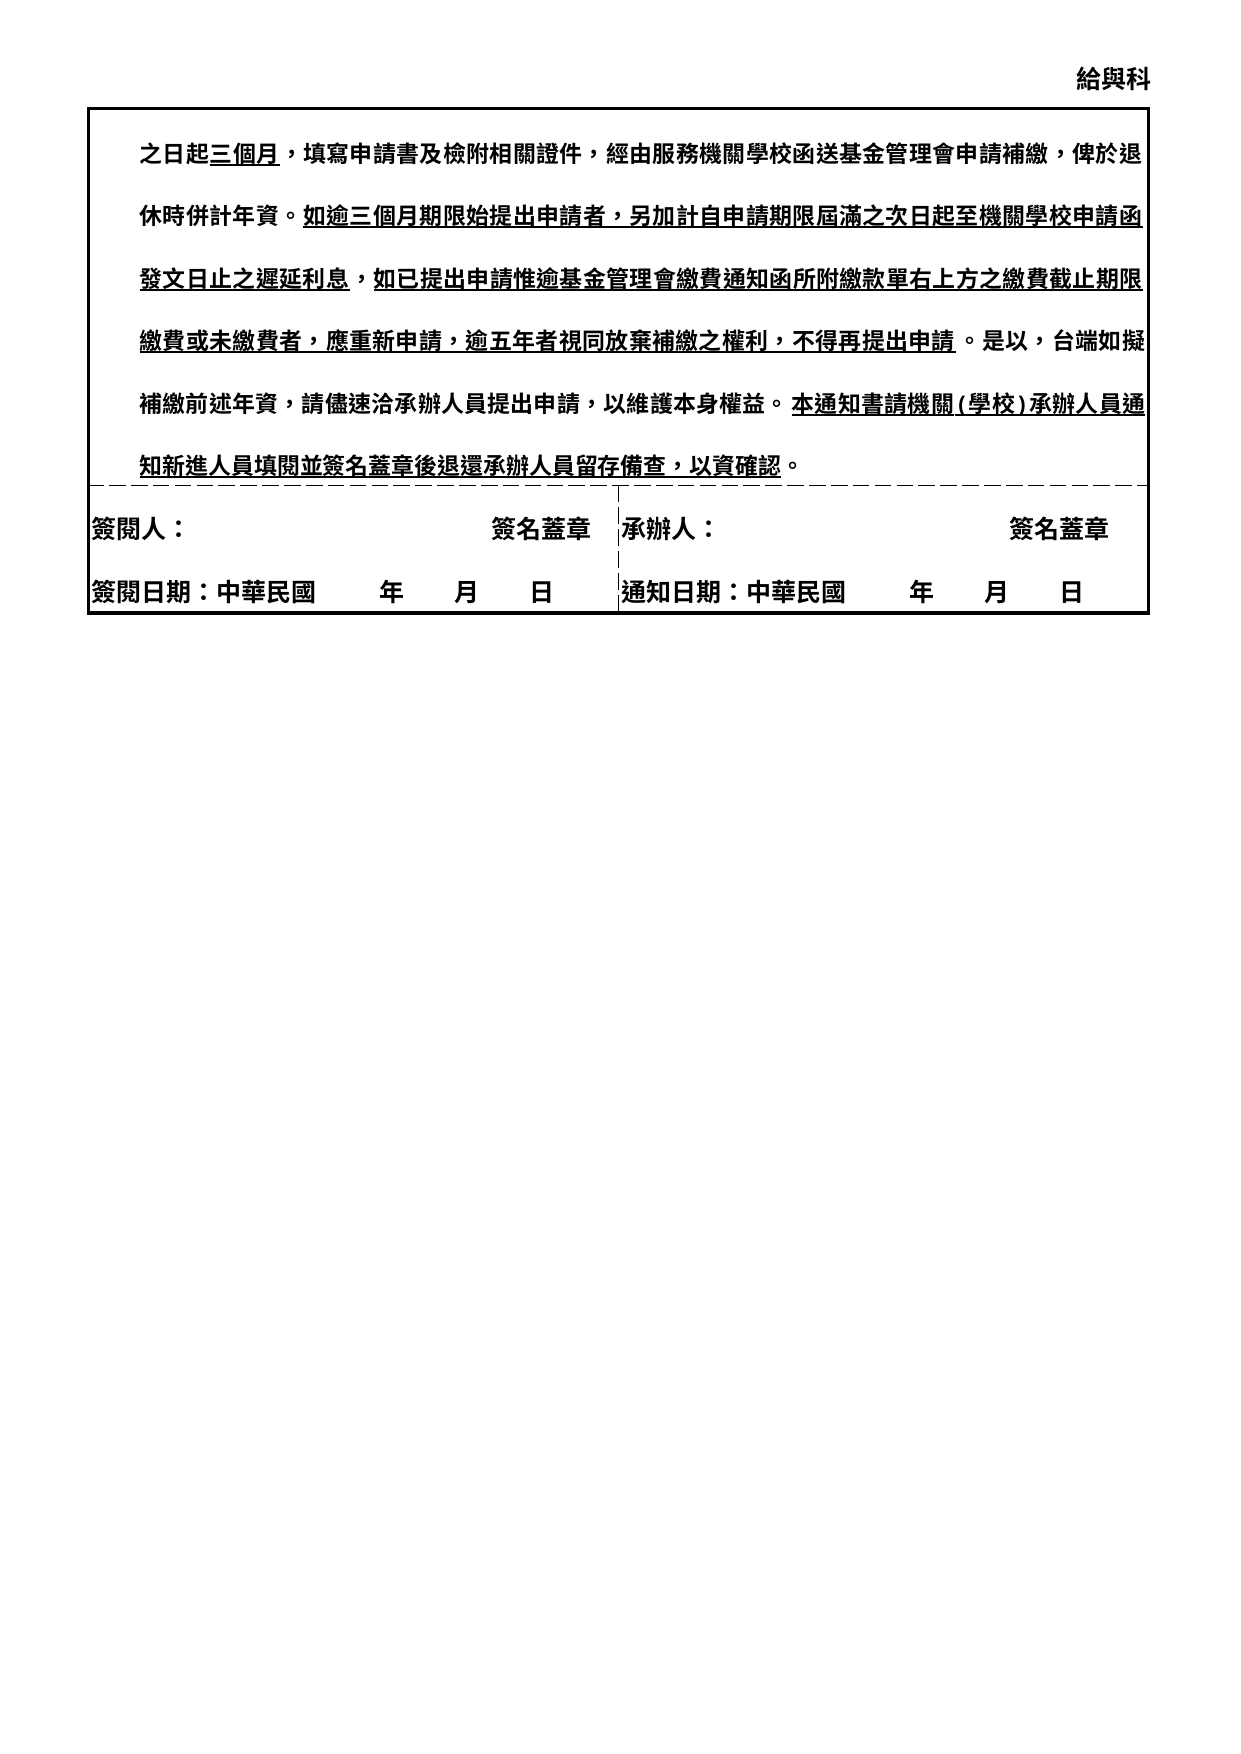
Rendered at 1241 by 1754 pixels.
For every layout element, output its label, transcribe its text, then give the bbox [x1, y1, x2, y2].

table_cell 簽閱人： 簽名蓋章 簽閱日期：中華民國 年 月 日 [90, 485, 619, 611]
table_header 一、台端於軍、公、教、政務人員退撫新制實施後 (公務人員自八十四年七月一日起、教育人員自八十五年二月一日起、軍職人員自八十六年一月一日起、政務人員追溯自八十五年五月一日起) 如具有下列之曾任年資，請於□中勾填：(有關下列所載得申請補繳年資係為例示說明，僅供查閱參考使用，如有未明列之曾任年資，請逕洽退撫主管機關，並以退撫主管機關函釋規定作為得否申請補繳退撫基金年資費用之依據，以保障當事人權益。) (一)□曾任公營事業人員年資。 (二)□曾任其他公職年資： 1.□公立學校懸（實）缺代課（理）教師、代用教師、試用教師【八十八年十月十一日以後始取得合格教師證書者，須未經折抵為教育實習年資】。 2.□公立學校兵缺代課（理）教師【以代課（理）時已具有任教類別合格教師資格者為限，且八十八年十月十一日以後始取得合格教師證書者，須未經折抵為教育實習年資】。 3.□依「行政院國家科學委員會延攬國外人才回國服務處理要點」延攬之客座教授、副教授年資及「教育部擴大延攬旅外學人回國任教處理要點」延攬之客座教授、副教授、助理教授年資。 4.□經僑務委員會立案之海外僑校專任教師【東莞台商子弟學校及華東台商子女學校經教育部函釋規定得比照辦理】。 5.□曾任財團法人海基會回任人員。 6.□經公開甄選錄取為偏遠地區國民小學合格教師，於取得偏遠地區國民小學合格教師證書前佔學校教師編制內之相關任教年資。 (三)□得併計退休之留職停薪年資： 1.□留職停薪服義務役、替代役年資。 2.□留職停薪參加援外技術團隊、國際合作發展基金會之任職年資，未依八十六年七月訂定之「財團法人國際合作發展基金會派駐外技術團人員離職儲金給與要點」領取離職儲金者。 3.□留職停薪借調行政機關未具公務人員任用資格或未經銓敘審查合格者。 4.□公務人員因公務需要，依公務人員留職停薪辦法第四條第一項第四款至第六款規定辦理留職停薪期間，經依公務人員考績法施行細則第二條第二項規定辦理考績之年資。 (四)□職前服義務役(替代役)年資、得折抵義務役(替代役)役期之大專學生集訓年資及軍訓課程年資： 1.□大專學生集訓年資經折抵義務役(替代役)役期之年資。 2.□擔任公（政）務人員、教育人員前，曾服義務役、替代役年資。 3.□公（政）務人員、教育人員曾於高級中學（含高職）以上學校修習且成績合格之軍訓課程，於八十九年十一月二十一日在營或其後徵集服役，並依兵役法第十六條、兵役法施行法第五十二條規定折抵應徵入伍服役或替代役役期之年資。 (五)□八十七年七月一日前曾任國軍編制內一般聘雇人員年資。 (六)□擔任工友、技工期間奉准留職停薪服義務役年資。 (七)□曾任民選鄉鎮市長退職後未領取退職金之年資。 (八)□其他依主管機關函釋得補繳之年資【本項年資如有不明瞭請向承辦人員或各退撫主管機關或公務人員退休撫卹基金管理委員會業務組洽詢】。 二、具有前述年資者，依規定得於轉任或回職復薪或取得參加退撫基金資格或依主管機關函示准予補繳之日起三個月，填寫申請書及檢附相關證件，經由服務機關學校函送基金管理會申請補繳，俾於退休時併計年資。如逾三個月期限始提出申請者，另加計自申請期限屆滿之次日起至機關學校申請函發文日止之遲延利息，如已提出申請惟逾基金管理會繳費通知函所附繳款單右上方之繳費截止期限繳費或未繳費者，應重新申請，逾五年者視同放棄補繳之權利，不得再提出申請。是以，台端如擬補繳前述年資，請儘速洽承辦人員提出申請，以維護本身權益。本通知書請機關(學校)承辦人員通知新進人員填閱並簽名蓋章後退還承辦人員留存備查，以資確認。 [90, 110, 1147, 485]
table_cell 承辦人： 簽名蓋章 通知日期：中華民國 年 月 日 [619, 485, 1147, 611]
